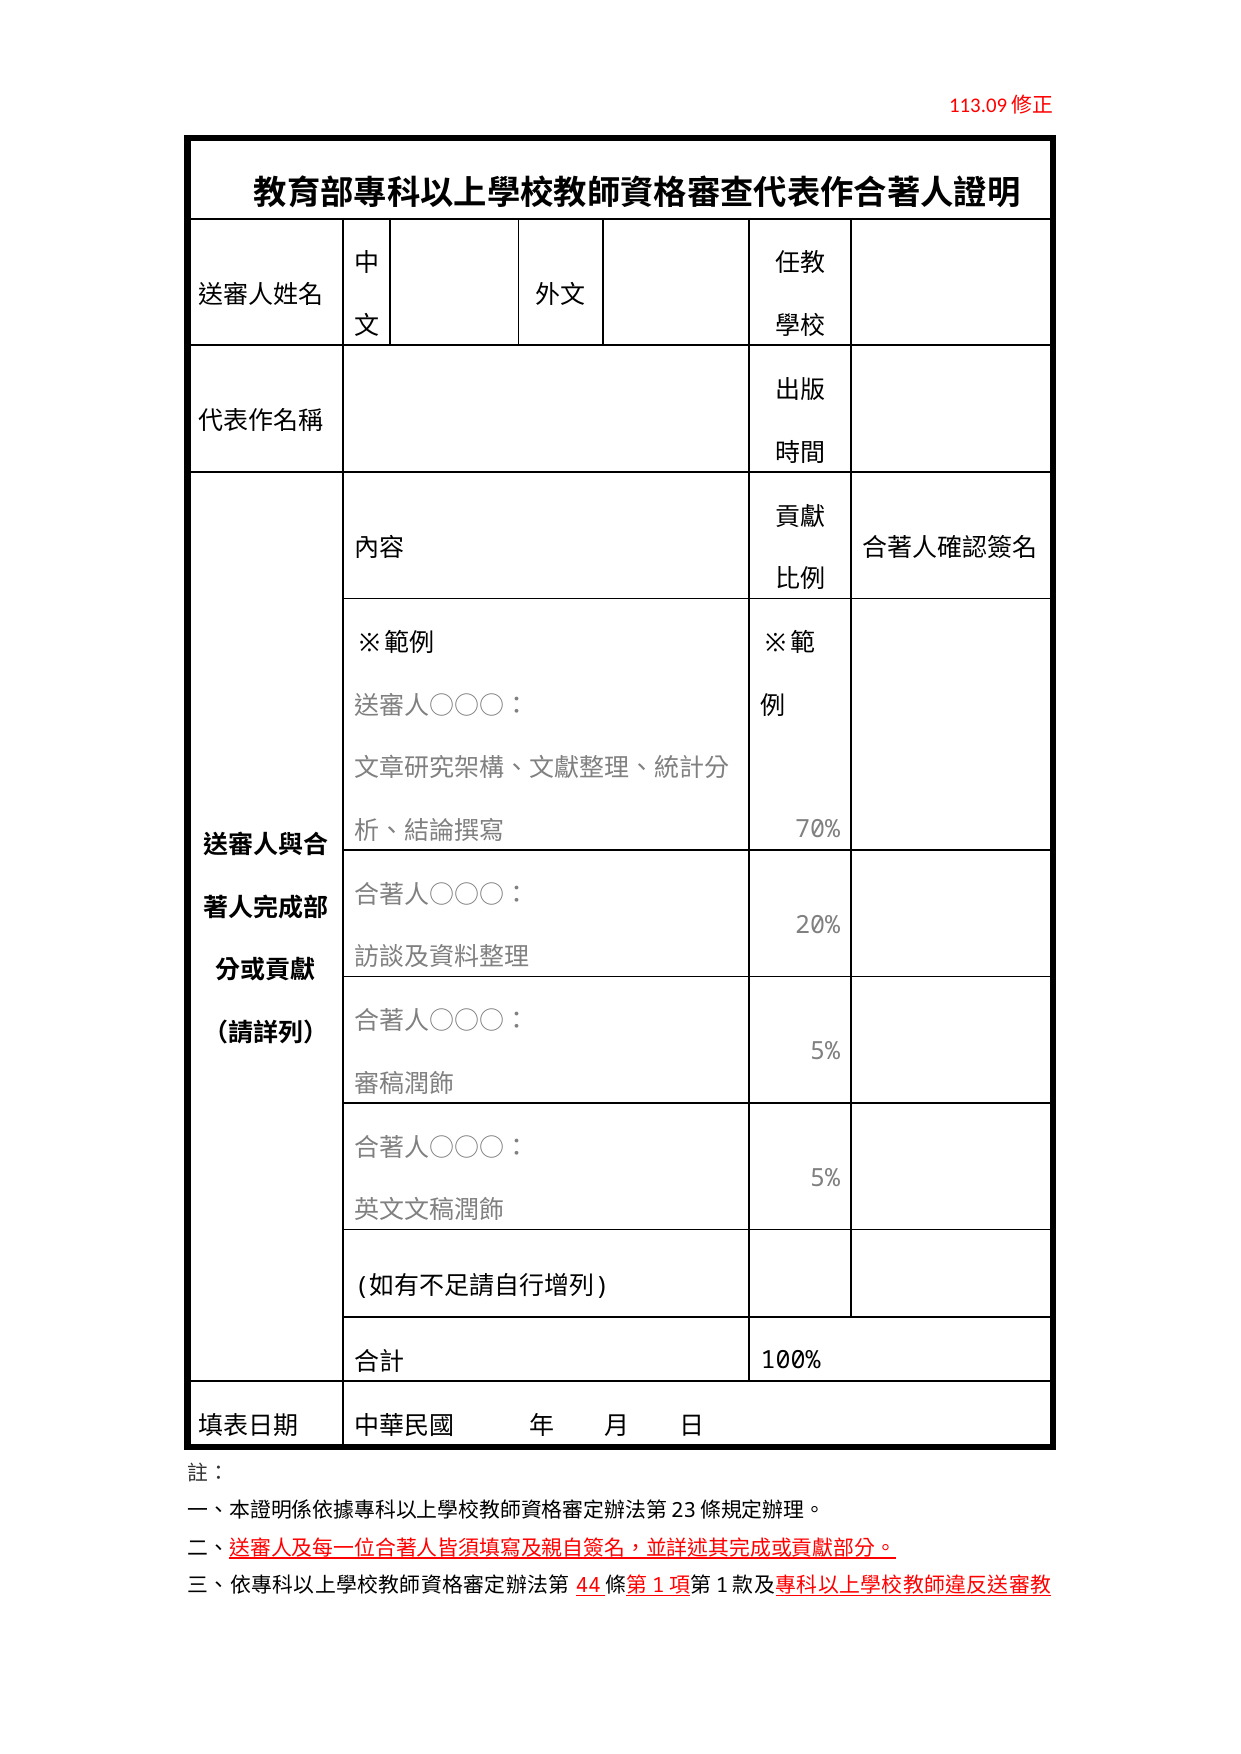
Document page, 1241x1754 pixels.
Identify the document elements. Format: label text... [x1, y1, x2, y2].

table_cell 任教 學校 [750, 220, 850, 344]
table_cell 合著人○○○： 英文文稿潤飾 [344, 1104, 748, 1229]
text 註： [187, 1450, 1053, 1488]
table_cell [852, 1104, 1050, 1229]
table_cell 100% [750, 1318, 1050, 1380]
table_cell 合著人○○○： 訪談及資料整理 [344, 851, 748, 976]
table_cell 合著人○○○： 審稿潤飾 [344, 977, 748, 1102]
table_cell 送審人與合著人完成部分或貢獻 （請詳列） [191, 473, 342, 1380]
table_cell 中文 [344, 220, 389, 344]
table_cell 填表日期 [191, 1382, 342, 1444]
text 一、本證明係依據專科以上學校教師資格審定辦法第23條規定辦理。 [187, 1488, 1053, 1525]
table_cell 中華民國○○○年○○月○○日 [344, 1382, 1050, 1444]
table_cell [852, 599, 1050, 849]
table_cell 內容 [344, 473, 748, 597]
table_cell [852, 851, 1050, 976]
text 二、送審人及每一位合著人皆須填寫及親自簽名，並詳述其完成或貢獻部分。 [187, 1525, 1053, 1563]
table_cell [750, 1230, 850, 1316]
table_cell 20% [750, 851, 850, 976]
table_cell 5% [750, 1104, 850, 1229]
table_cell 代表作名稱 [191, 346, 342, 471]
table_cell [852, 220, 1050, 344]
table_cell 貢獻 比例 [750, 473, 850, 597]
table_cell 5% [750, 977, 850, 1102]
table_cell ※範例 送審人○○○： 文章研究架構、文獻整理、統計分析、結論撰寫 [344, 599, 748, 849]
table_cell [391, 220, 518, 344]
text 三、依專科以上學校教師資格審定辦法第44條第1項第1款及專科以上學校教師違反送審教 [187, 1563, 1053, 1600]
table_cell [852, 1230, 1050, 1316]
table_cell [852, 977, 1050, 1102]
table_cell 合著人確認簽名 [852, 473, 1050, 597]
table_cell 合計 [344, 1318, 748, 1380]
table_cell [852, 346, 1050, 471]
table_cell 送審人姓名 [191, 220, 342, 344]
table_cell (如有不足請自行增列) [344, 1230, 748, 1316]
table_cell [344, 346, 748, 471]
table_cell [604, 220, 748, 344]
table_cell 外文 [519, 220, 602, 344]
table_header 教育部專科以上學校教師資格審查代表作合著人證明 [191, 141, 1050, 218]
table_cell 出版 時間 [750, 346, 850, 471]
table_cell ※範例 70% [750, 599, 850, 849]
